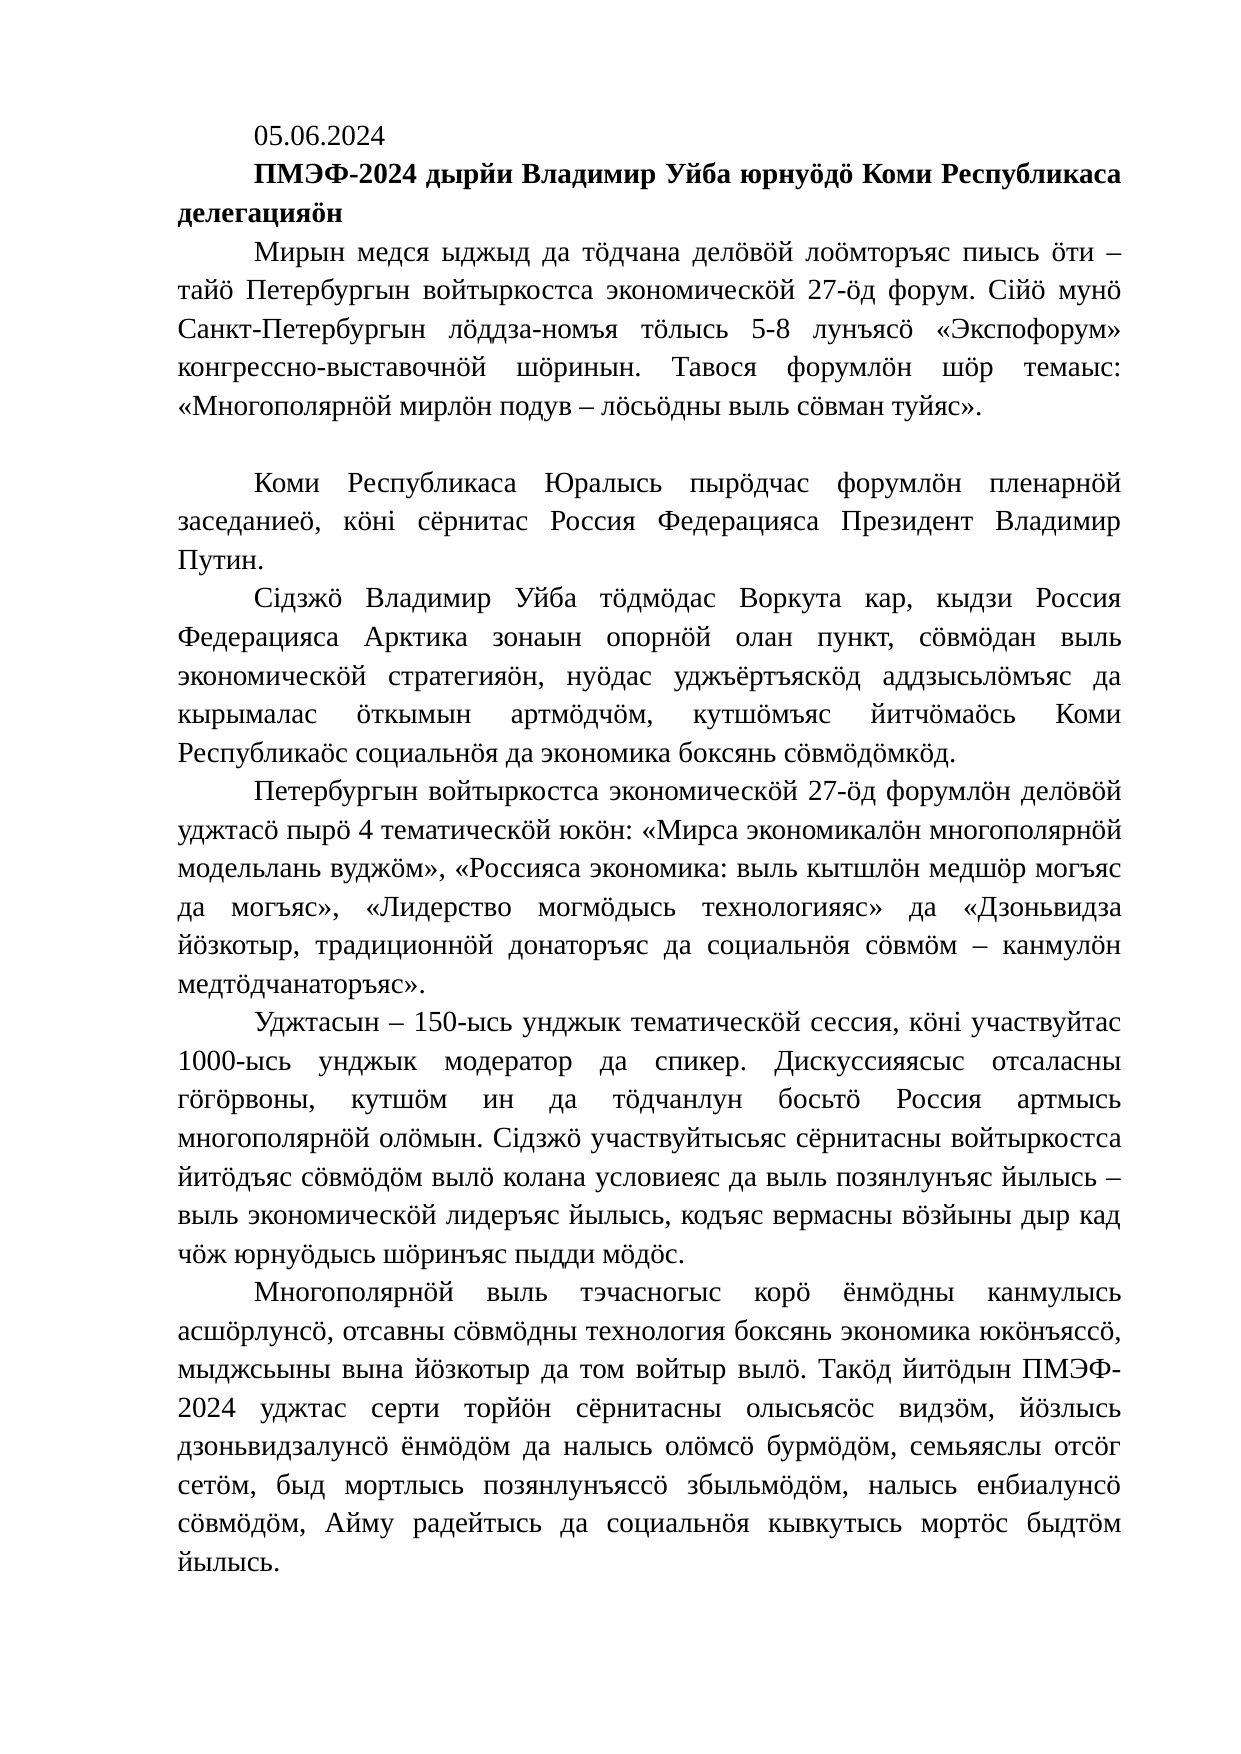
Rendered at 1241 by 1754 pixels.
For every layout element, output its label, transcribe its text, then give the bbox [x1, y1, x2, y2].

text Многополярнӧй выль тэчасногыс корӧ ёнмӧдны канмулысь асшӧрлунсӧ, отсавны сӧвмӧдны технология боксянь экономика юкӧнъяссӧ, мыджсьыны вына йӧзкотыр да том войтыр вылӧ. Такӧд йитӧдын ПМЭФ-2024 уджтас серти торйӧн сёрнитасны олысьясӧс видзӧм, йӧзлысь дзоньвидзалунсӧ ёнмӧдӧм да налысь олӧмсӧ бурмӧдӧм, семьяяслы отсӧг сетӧм, быд мортлысь позянлунъяссӧ збыльмӧдӧм, налысь енбиалунсӧ сӧвмӧдӧм, Айму радейтысь да социальнӧя кывкутысь мортӧс быдтӧм йылысь. [177, 1274, 1122, 1578]
text Сідзжӧ Владимир Уйба тӧдмӧдас Воркута кар, кыдзи Россия Федерацияса Арктика зонаын опорнӧй олан пункт, сӧвмӧдан выль экономическӧй стратегияӧн, нуӧдас уджъёртъяскӧд аддзысьлӧмъяс да кырымалас ӧткымын артмӧдчӧм, кутшӧмъяс йитчӧмаӧсь Коми Республикаӧс социальнӧя да экономика боксянь сӧвмӧдӧмкӧд. [177, 581, 1122, 768]
text Петербургын войтыркостса экономическӧй 27-ӧд форумлӧн делӧвӧй уджтасӧ пырӧ 4 тематическӧй юкӧн: «Мирса экономикалӧн многополярнӧй модельлань вуджӧм», «Россияса экономика: выль кытшлӧн медшӧр могъяс да могъяс», «Лидерство могмӧдысь технологияяс» да «Дзоньвидза йӧзкотыр, традиционнӧй донаторъяс да социальнӧя сӧвмӧм – канмулӧн медтӧдчанаторъяс». [177, 773, 1122, 999]
text Коми Республикаса Юралысь пырӧдчас форумлӧн пленарнӧй заседаниеӧ, кӧні сёрнитас Россия Федерацияса Президент Владимир Путин. [177, 465, 1122, 576]
text 05.06.2024 [177, 118, 1122, 152]
text Уджтасын – 150-ысь унджык тематическӧй сессия, кӧні участвуйтас 1000-ысь унджык модератор да спикер. Дискуссияясыс отсаласны гӧгӧрвоны, кутшӧм ин да тӧдчанлун босьтӧ Россия артмысь многополярнӧй олӧмын. Сідзжӧ участвуйтысьяс сёрнитасны войтыркостса йитӧдъяс сӧвмӧдӧм вылӧ колана условиеяс да выль позянлунъяс йылысь – выль экономическӧй лидеръяс йылысь, кодъяс вермасны вӧзйыны дыр кад чӧж юрнуӧдысь шӧринъяс пыдди мӧдӧс. [177, 1004, 1122, 1269]
text Мирын медся ыджыд да тӧдчана делӧвӧй лоӧмторъяс пиысь ӧти – тайӧ Петербургын войтыркостса экономическӧй 27-ӧд форум. Сійӧ мунӧ Санкт-Петербургын лӧддза-номъя тӧлысь 5-8 лунъясӧ «Экспофорум» конгрессно-выставочнӧй шӧринын. Тавося форумлӧн шӧр темаыс: «Многополярнӧй мирлӧн подув – лӧсьӧдны выль сӧвман туйяс». [177, 234, 1122, 421]
subtitle ПМЭФ-2024 дырйи Владимир Уйба юрнуӧдӧ Коми Республикаса делегацияӧн [177, 157, 1122, 229]
